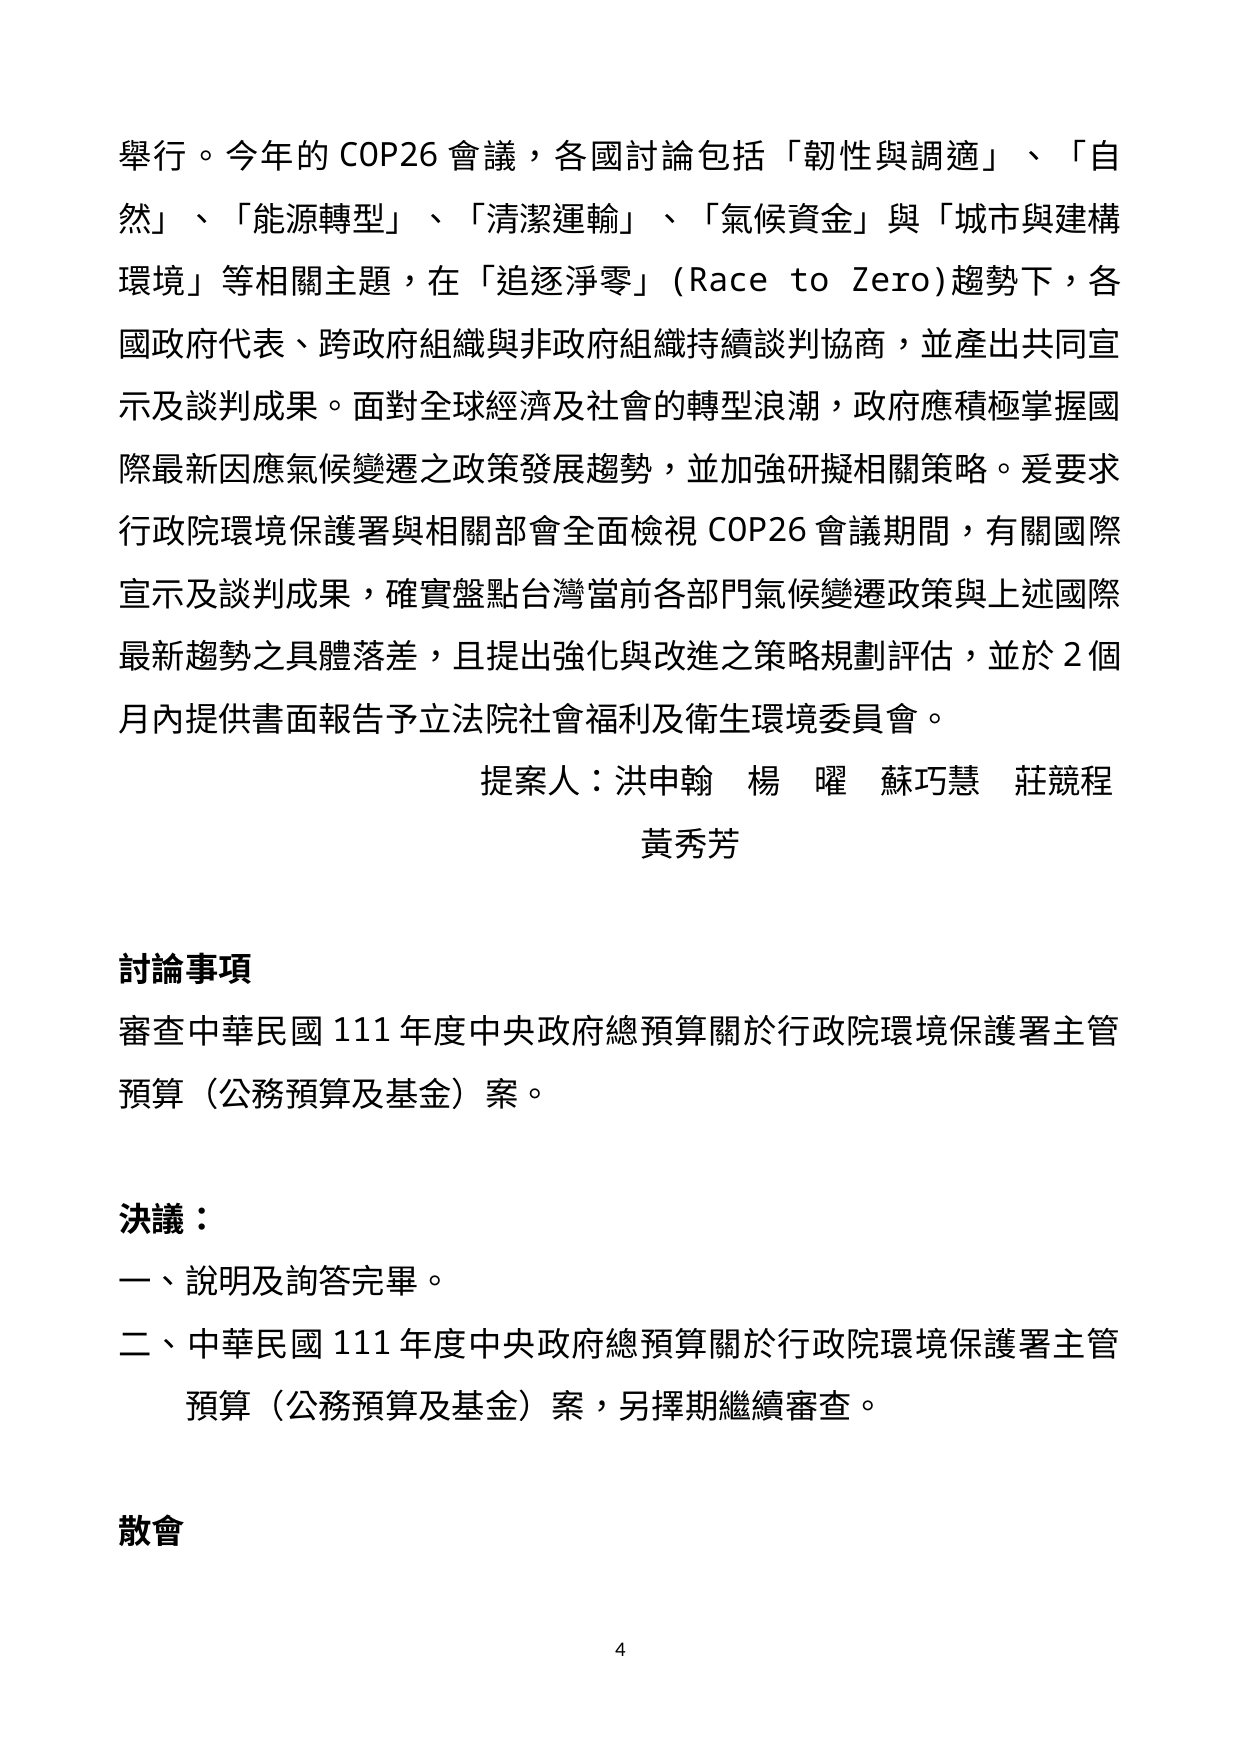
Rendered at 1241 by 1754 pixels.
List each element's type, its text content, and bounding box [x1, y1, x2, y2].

text 審查中華民國111年度中央政府總預算關於行政院環境保護署主管預算（公務預算及基金）案。 [118, 987, 1122, 1112]
text 舉行。今年的COP26會議，各國討論包括「韌性與調適」、「自然」、「能源轉型」、「清潔運輸」、「氣候資金」與「城市與建構環境」等相關主題，在「追逐淨零」(Race to Zero)趨勢下，各國政府代表、跨政府組織與非政府組織持續談判協商，並產出共同宣示及談判成果。面對全球經濟及社會的轉型浪潮，政府應積極掌握國際最新因應氣候變遷之政策發展趨勢，並加強研擬相關策略。爰要求行政院環境保護署與相關部會全面檢視COP26會議期間，有關國際宣示及談判成果，確實盤點台灣當前各部門氣候變遷政策與上述國際最新趨勢之具體落差，且提出強化與改進之策略規劃評估，並於2個月內提供書面報告予立法院社會福利及衛生環境委員會。 [118, 112, 1122, 737]
text 黃秀芳 [481, 800, 1122, 862]
text 二、中華民國111年度中央政府總預算關於行政院環境保護署主管預算（公務預算及基金）案，另擇期繼續審查。 [118, 1300, 1122, 1425]
text 散會 [118, 1487, 1122, 1550]
text 提案人：洪申翰 楊 曜 蘇巧慧 莊競程 [481, 737, 1122, 800]
text 討論事項 [118, 925, 1122, 987]
text 決議： [118, 1175, 1122, 1237]
text 一、說明及詢答完畢。 [118, 1237, 1122, 1300]
